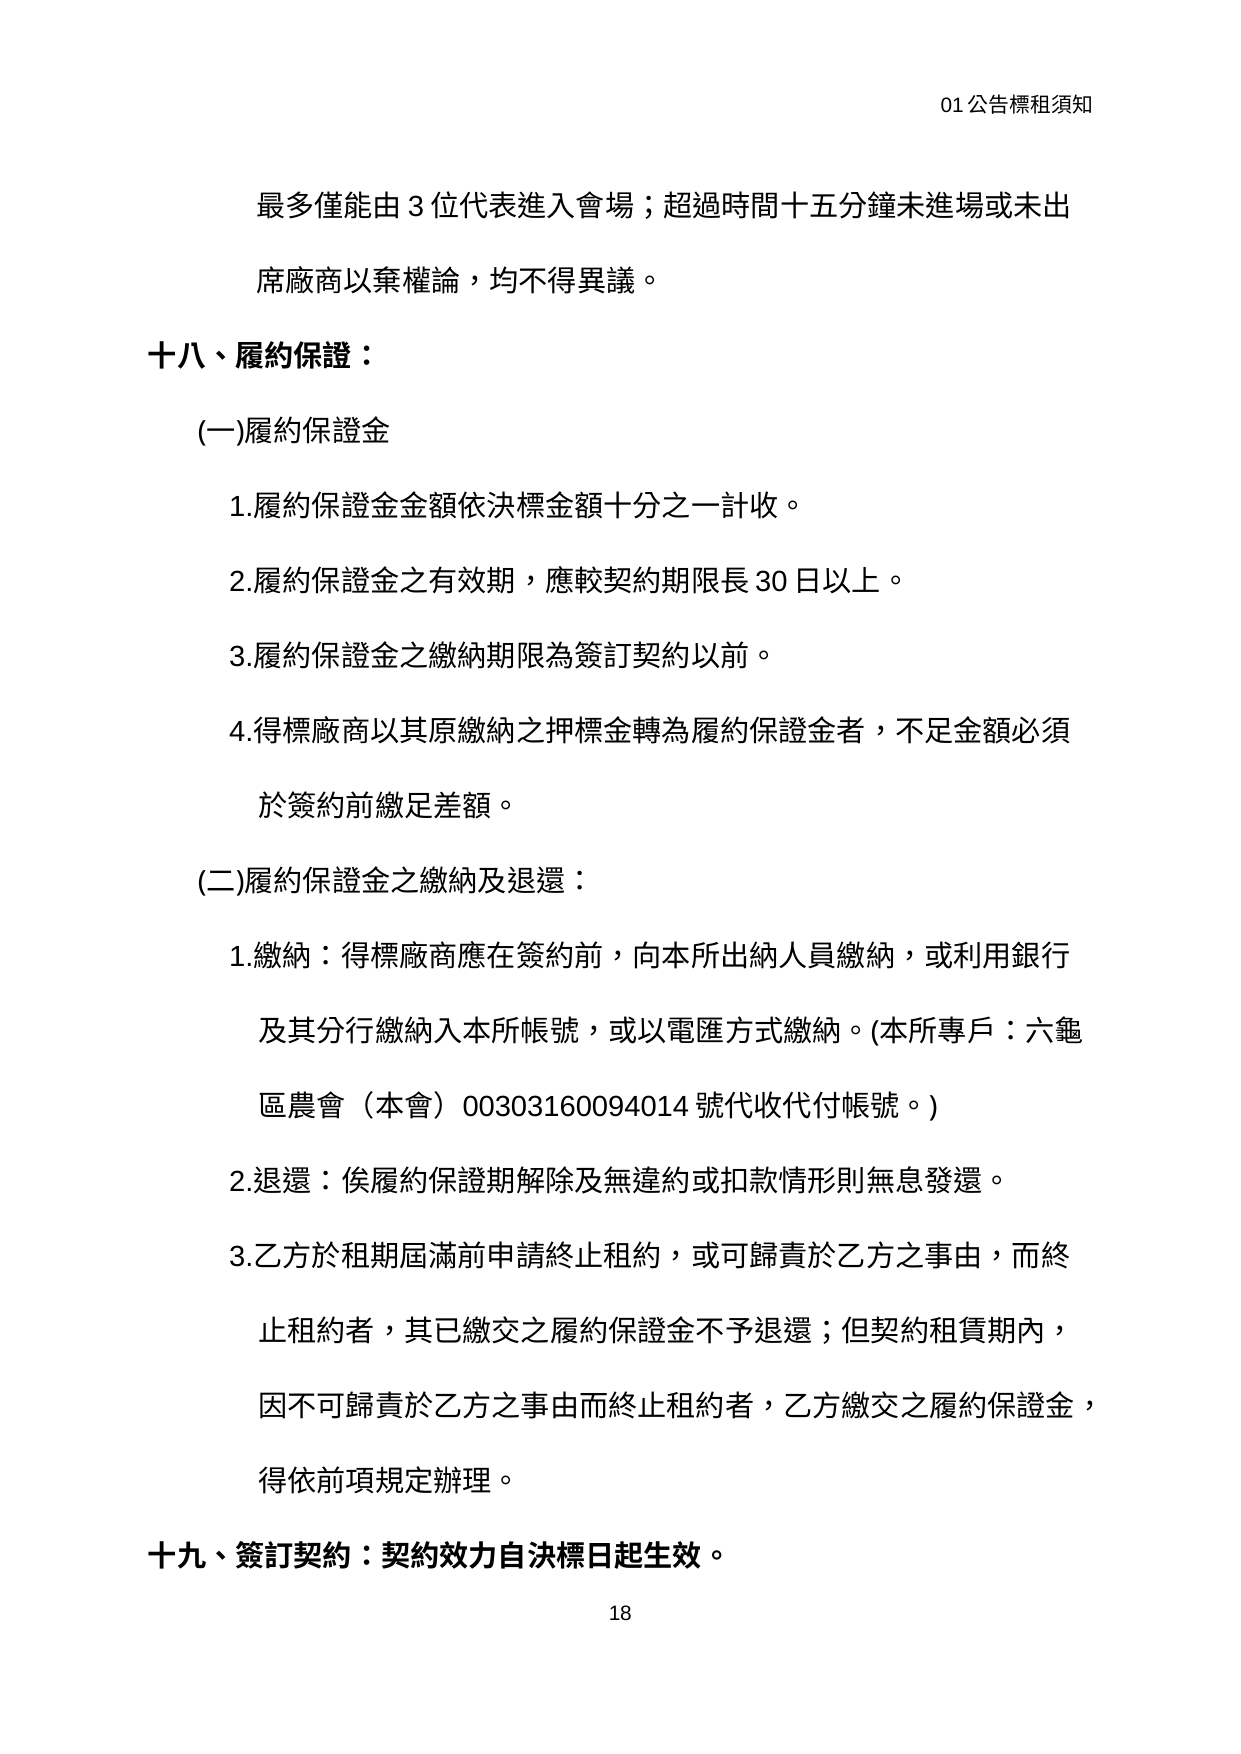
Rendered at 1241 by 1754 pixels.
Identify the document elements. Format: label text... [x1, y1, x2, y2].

text 3.履約保證金之繳納期限為簽訂契約以前。 [229, 610, 1092, 685]
text 4.得標廠商以其原繳納之押標金轉為履約保證金者，不足金額必須於簽約前繳足差額。 [229, 685, 1092, 835]
text (一)履約保證金 [198, 385, 1092, 460]
text 十九、簽訂契約：契約效力自決標日起生效。 [148, 1510, 1092, 1585]
text 十八、履約保證： [148, 310, 1092, 385]
text 3.乙方於租期屆滿前申請終止租約，或可歸責於乙方之事由，而終止租約者，其已繳交之履約保證金不予退還；但契約租賃期內，因不可歸責於乙方之事由而終止租約者，乙方繳交之履約保證金，得依前項規定辦理。 [229, 1210, 1092, 1510]
text 1.繳納：得標廠商應在簽約前，向本所出納人員繳納，或利用銀行及其分行繳納入本所帳號，或以電匯方式繳納。(本所專戶：六龜區農會（本會）00303160094014號代收代付帳號。) [229, 910, 1092, 1135]
text 2.履約保證金之有效期，應較契約期限長30日以上。 [229, 535, 1092, 610]
text 最多僅能由3位代表進入會場；超過時間十五分鐘未進場或未出席廠商以棄權論，均不得異議。 [198, 160, 1092, 310]
text 1.履約保證金金額依決標金額十分之一計收。 [229, 460, 1092, 535]
text (二)履約保證金之繳納及退還： [198, 835, 1092, 910]
text 2.退還：俟履約保證期解除及無違約或扣款情形則無息發還。 [229, 1135, 1092, 1210]
